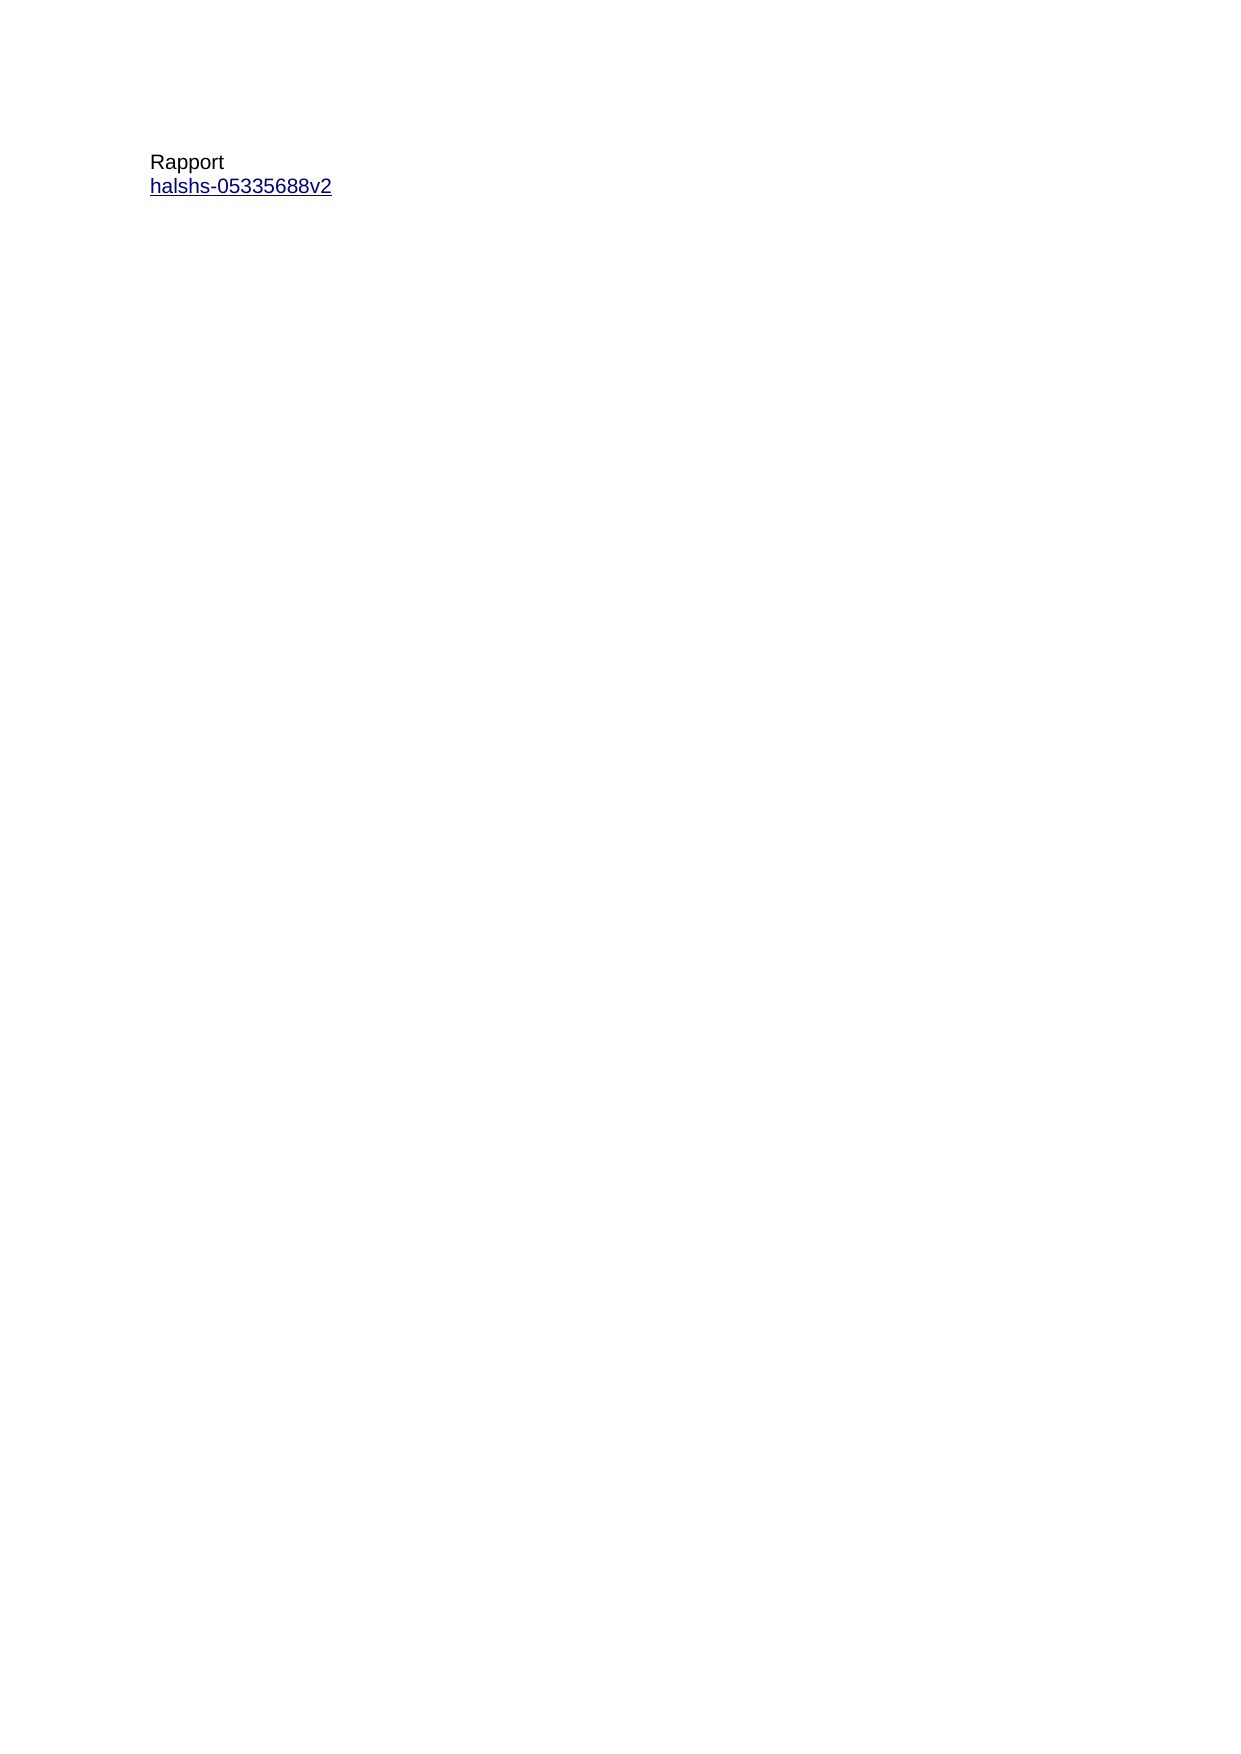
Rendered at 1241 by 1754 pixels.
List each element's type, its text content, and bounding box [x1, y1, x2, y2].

table_header Rapport halshs-05335688v2 [150, 150, 1090, 198]
